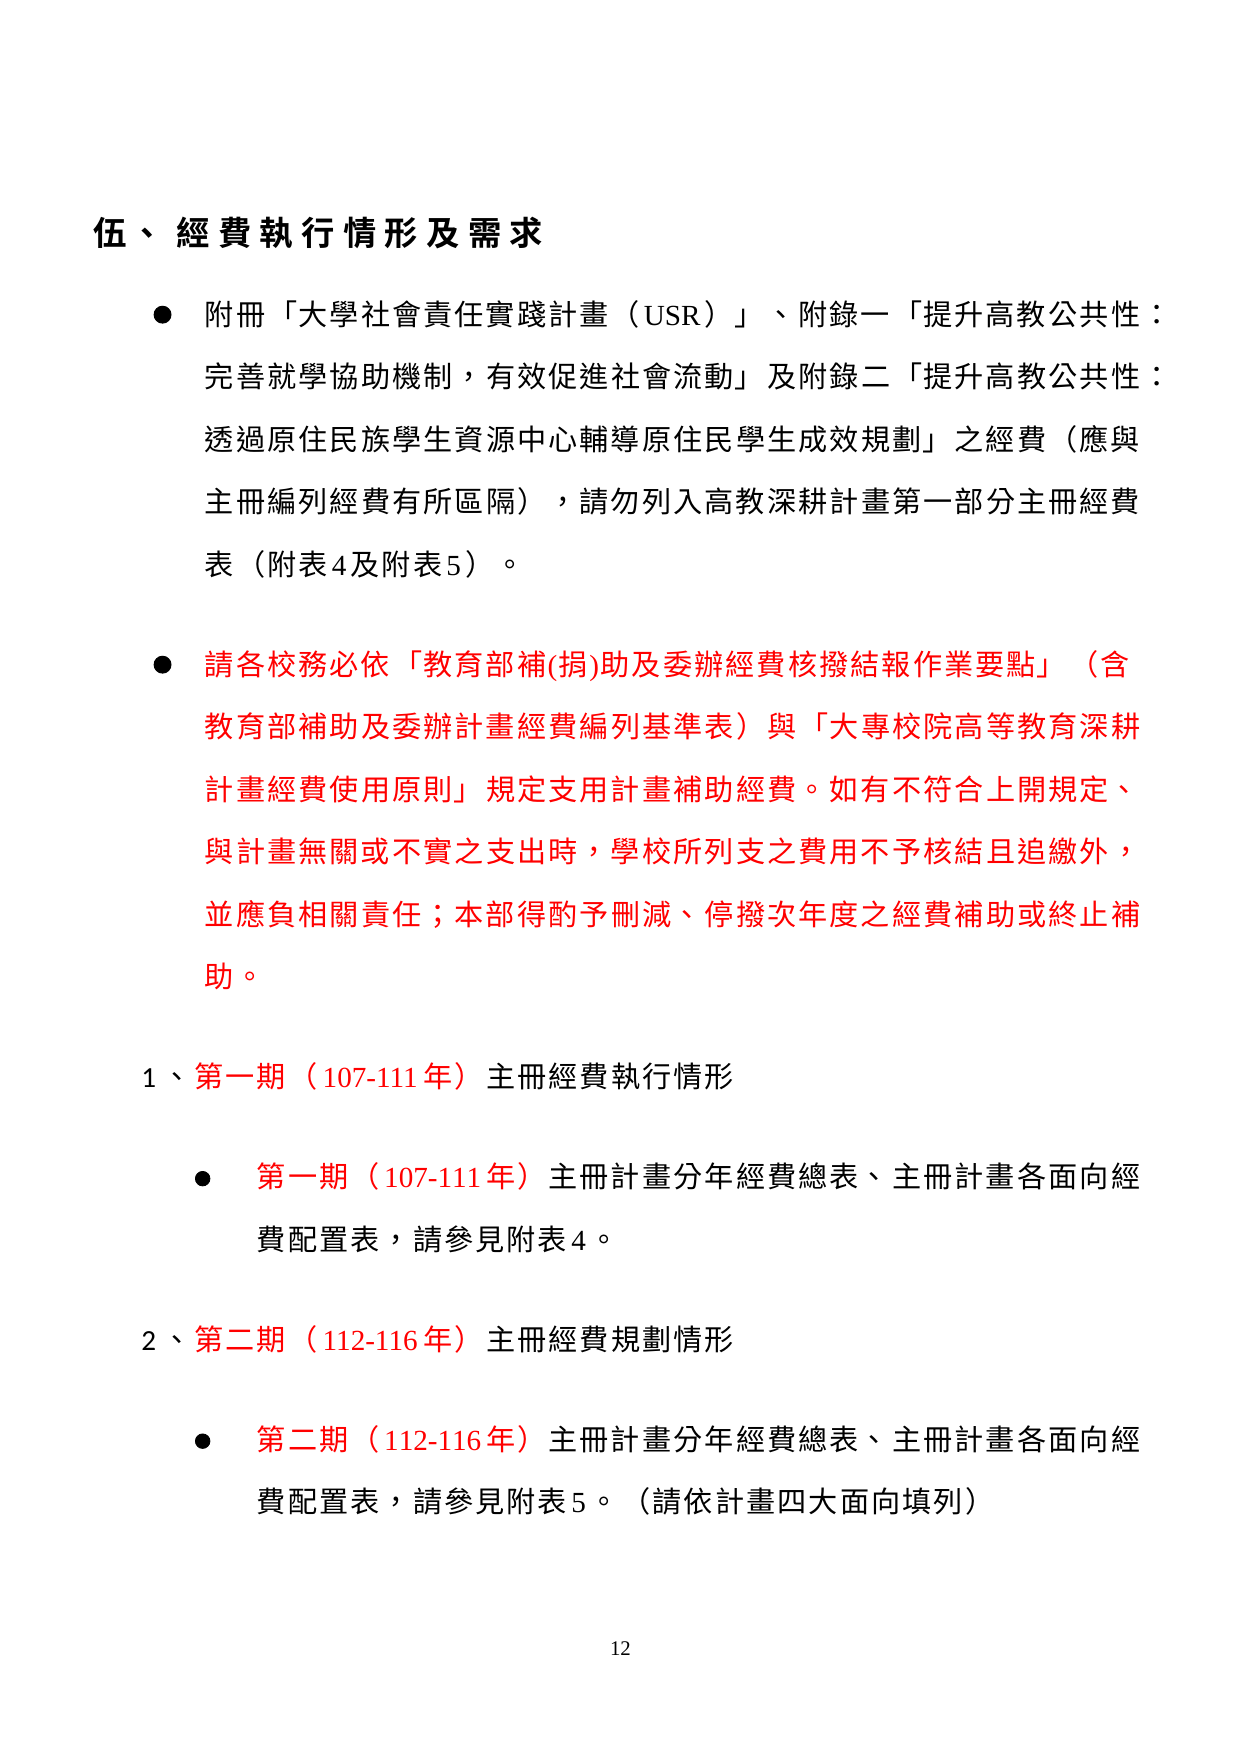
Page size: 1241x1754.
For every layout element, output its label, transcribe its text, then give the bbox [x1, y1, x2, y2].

list 第二期（112-116年）主冊經費規劃情形 [139, 1296, 1151, 1358]
list 請各校務必依「教育部補(捐)助及委辦經費核撥結報作業要點」（含教育部補助及委辦計畫經費編列基準表）與「大專校院高等教育深耕計畫經費使用原則」規定支用計畫補助經費。如有不符合上開規定、與計畫無關或不實之支出時，學校所列支之費用不予核結且追繳外，並應負相關責任；本部得酌予刪減、停撥次年度之經費補助或終止補助。 [148, 621, 1151, 996]
list 附冊「大學社會責任實踐計畫（USR）」、附錄一「提升高教公共性：完善就學協助機制，有效促進社會流動」及附錄二「提升高教公共性：透過原住民族學生資源中心輔導原住民學生成效規劃」之經費（應與主冊編列經費有所區隔），請勿列入高教深耕計畫第一部分主冊經費表（附表4及附表5）。 [148, 271, 1151, 583]
list 經費執行情形及需求 [89, 189, 1151, 252]
list 第一期（107-111年）主冊經費執行情形 [139, 1033, 1151, 1096]
list 第一期（107-111年）主冊計畫分年經費總表、主冊計畫各面向經費配置表，請參見附表4。 [189, 1133, 1151, 1258]
list 第二期（112-116年）主冊計畫分年經費總表、主冊計畫各面向經費配置表，請參見附表5。（請依計畫四大面向填列） [189, 1396, 1151, 1521]
